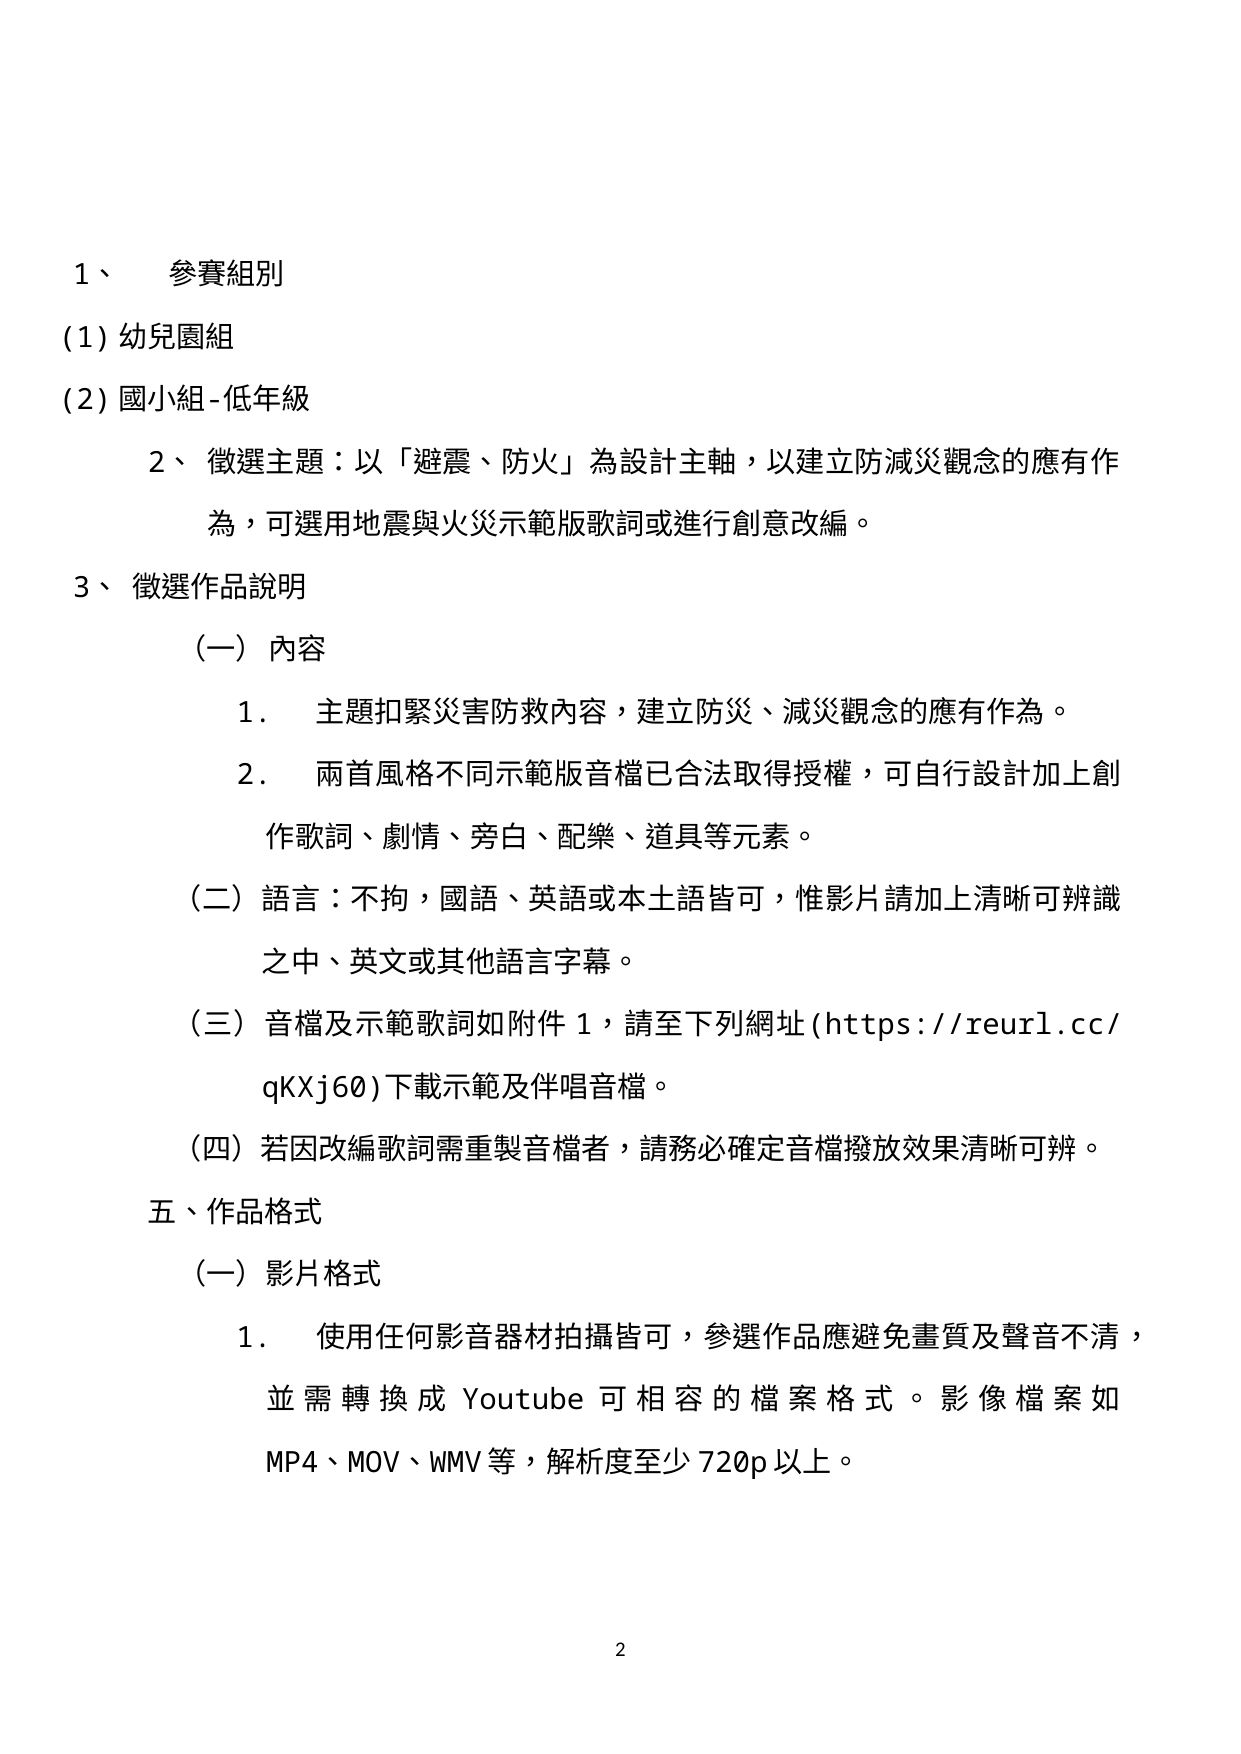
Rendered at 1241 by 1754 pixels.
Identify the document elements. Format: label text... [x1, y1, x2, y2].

list 參賽組別 [73, 230, 1122, 293]
text （二） 語言：不拘，國語、英語或本土語皆可，惟影片請加上清晰可辨識之中、英文或其他語言字幕。 [173, 855, 1122, 980]
text 1. 主題扣緊災害防救內容，建立防災、減災觀念的應有作為。 [236, 668, 1122, 730]
list 幼兒園組 [59, 293, 1122, 355]
text 1. 使用任何影音器材拍攝皆可，參選作品應避免畫質及聲音不清，並需轉換成Youtube可相容的檔案格式。影像檔案如MP4、MOV、WMV等，解析度至少720p以上。 [236, 1293, 1122, 1480]
text 五、作品格式 [118, 1168, 1122, 1230]
text 2. 兩首風格不同示範版音檔已合法取得授權，可自行設計加上創作歌詞、劇情、旁白、配樂、道具等元素。 [236, 730, 1122, 855]
text （一） 內容 [118, 605, 1122, 668]
text （一）影片格式 [118, 1230, 1122, 1293]
list 徵選主題：以「避震、防火」為設計主軸，以建立防減災觀念的應有作為，可選用地震與火災示範版歌詞或進行創意改編。 [148, 418, 1122, 543]
text （四）若因改編歌詞需重製音檔者，請務必確定音檔撥放效果清晰可辨。 [173, 1105, 1122, 1168]
text （三）音檔及示範歌詞如附件1，請至下列網址(https://reurl.cc/qKXj60)下載示範及伴唱音檔。 [173, 980, 1122, 1105]
list 徵選作品說明 [73, 543, 1122, 605]
list 國小組-低年級 [59, 355, 1122, 418]
